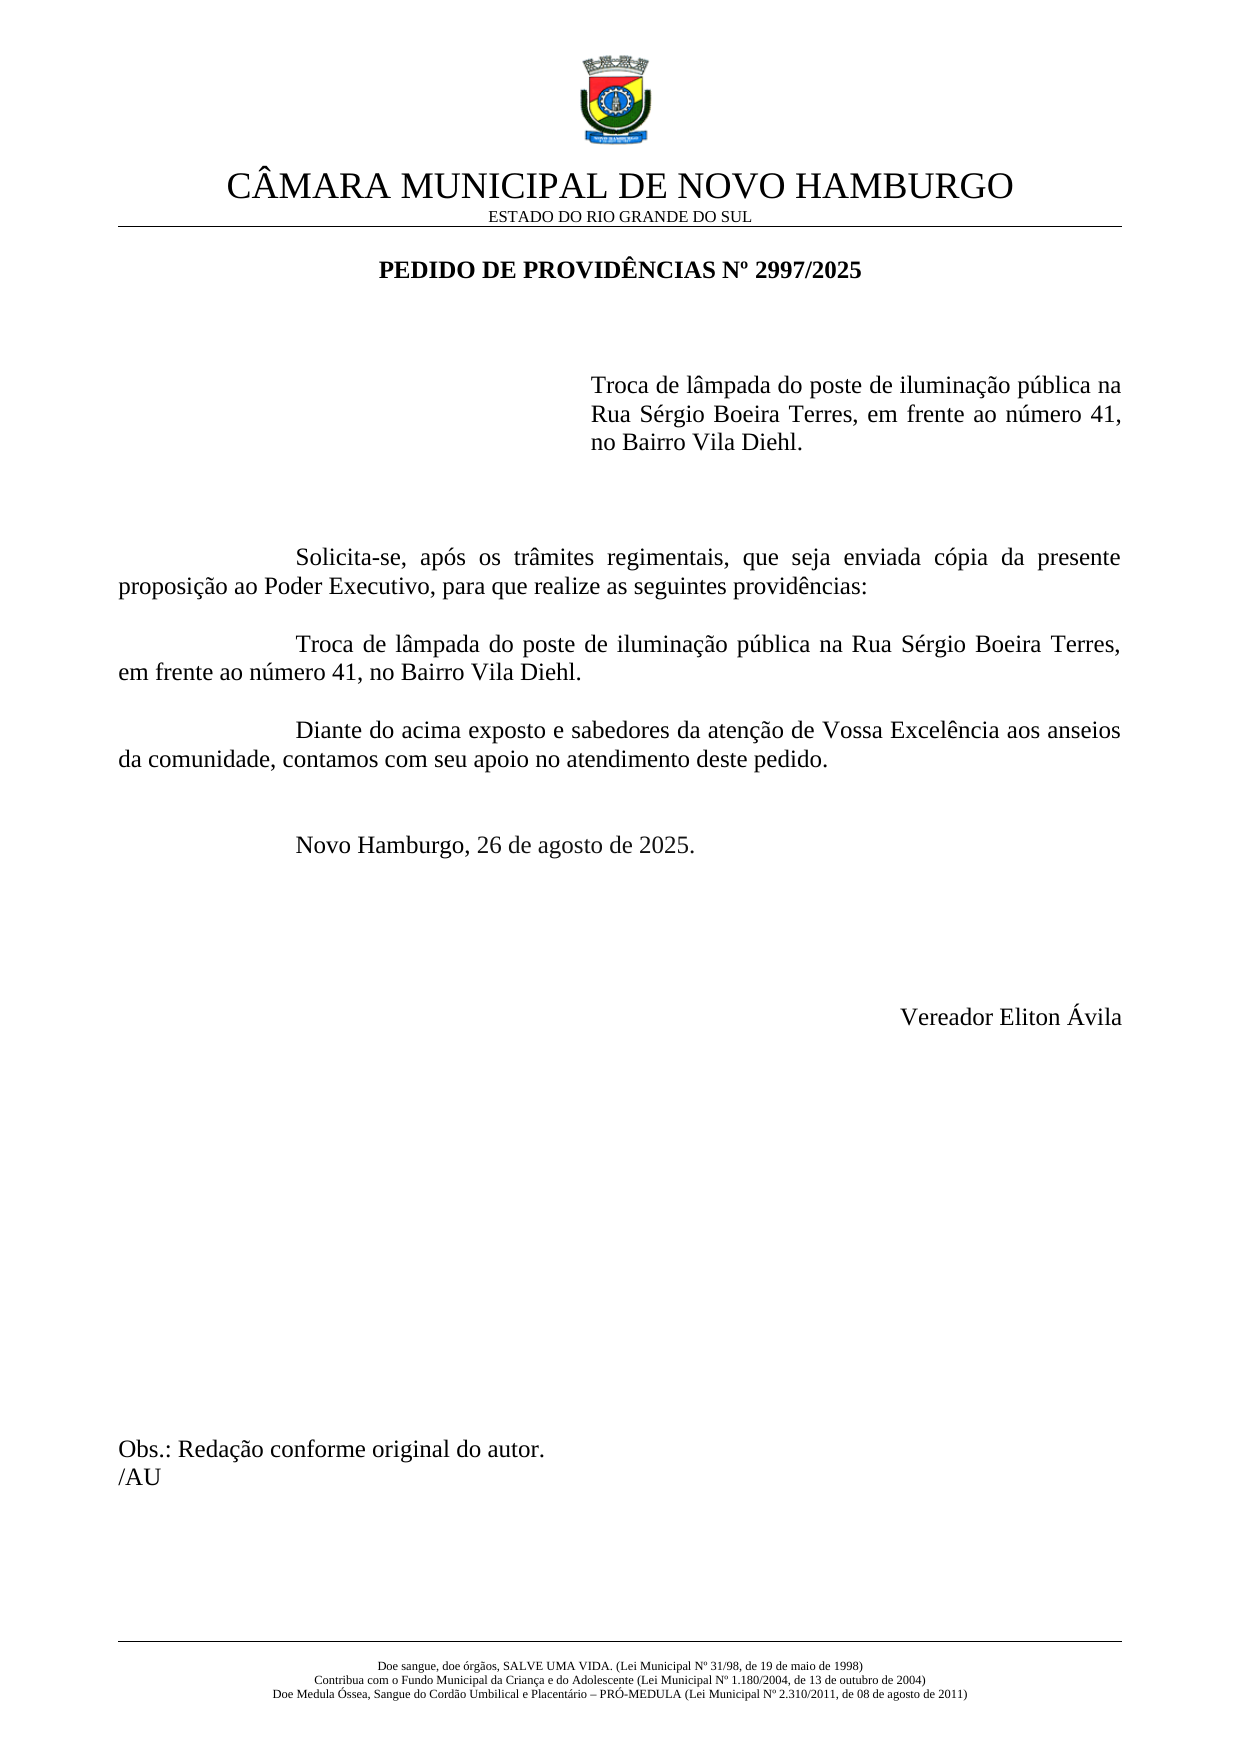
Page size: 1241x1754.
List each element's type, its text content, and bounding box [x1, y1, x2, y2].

text Novo Hamburgo, 26 de agosto de 2025. [118, 830, 1122, 859]
picture [574, 48, 655, 149]
text Vereador Eliton Ávila [118, 1002, 1122, 1031]
text Diante do acima exposto e sabedores da atenção de Vossa Excelência aos anseios da comunidade, contamos com seu apoio no atendimento deste pedido. [118, 715, 1122, 772]
text /AU [118, 1462, 1122, 1491]
text Troca de lâmpada do poste de iluminação pública na Rua Sérgio Boeira Terres, em frente ao número 41, no Bairro Vila Diehl. [591, 370, 1122, 456]
text Troca de lâmpada do poste de iluminação pública na Rua Sérgio Boeira Terres, em frente ao número 41, no Bairro Vila Diehl. [118, 629, 1122, 686]
text Solicita-se, após os trâmites regimentais, que seja enviada cópia da presente proposição ao Poder Executivo, para que realize as seguintes providências: [118, 542, 1122, 600]
text PEDIDO DE PROVIDÊNCIAS Nº 2997/2025 [118, 255, 1122, 284]
text Obs.: Redação conforme original do autor. [118, 1434, 1122, 1462]
